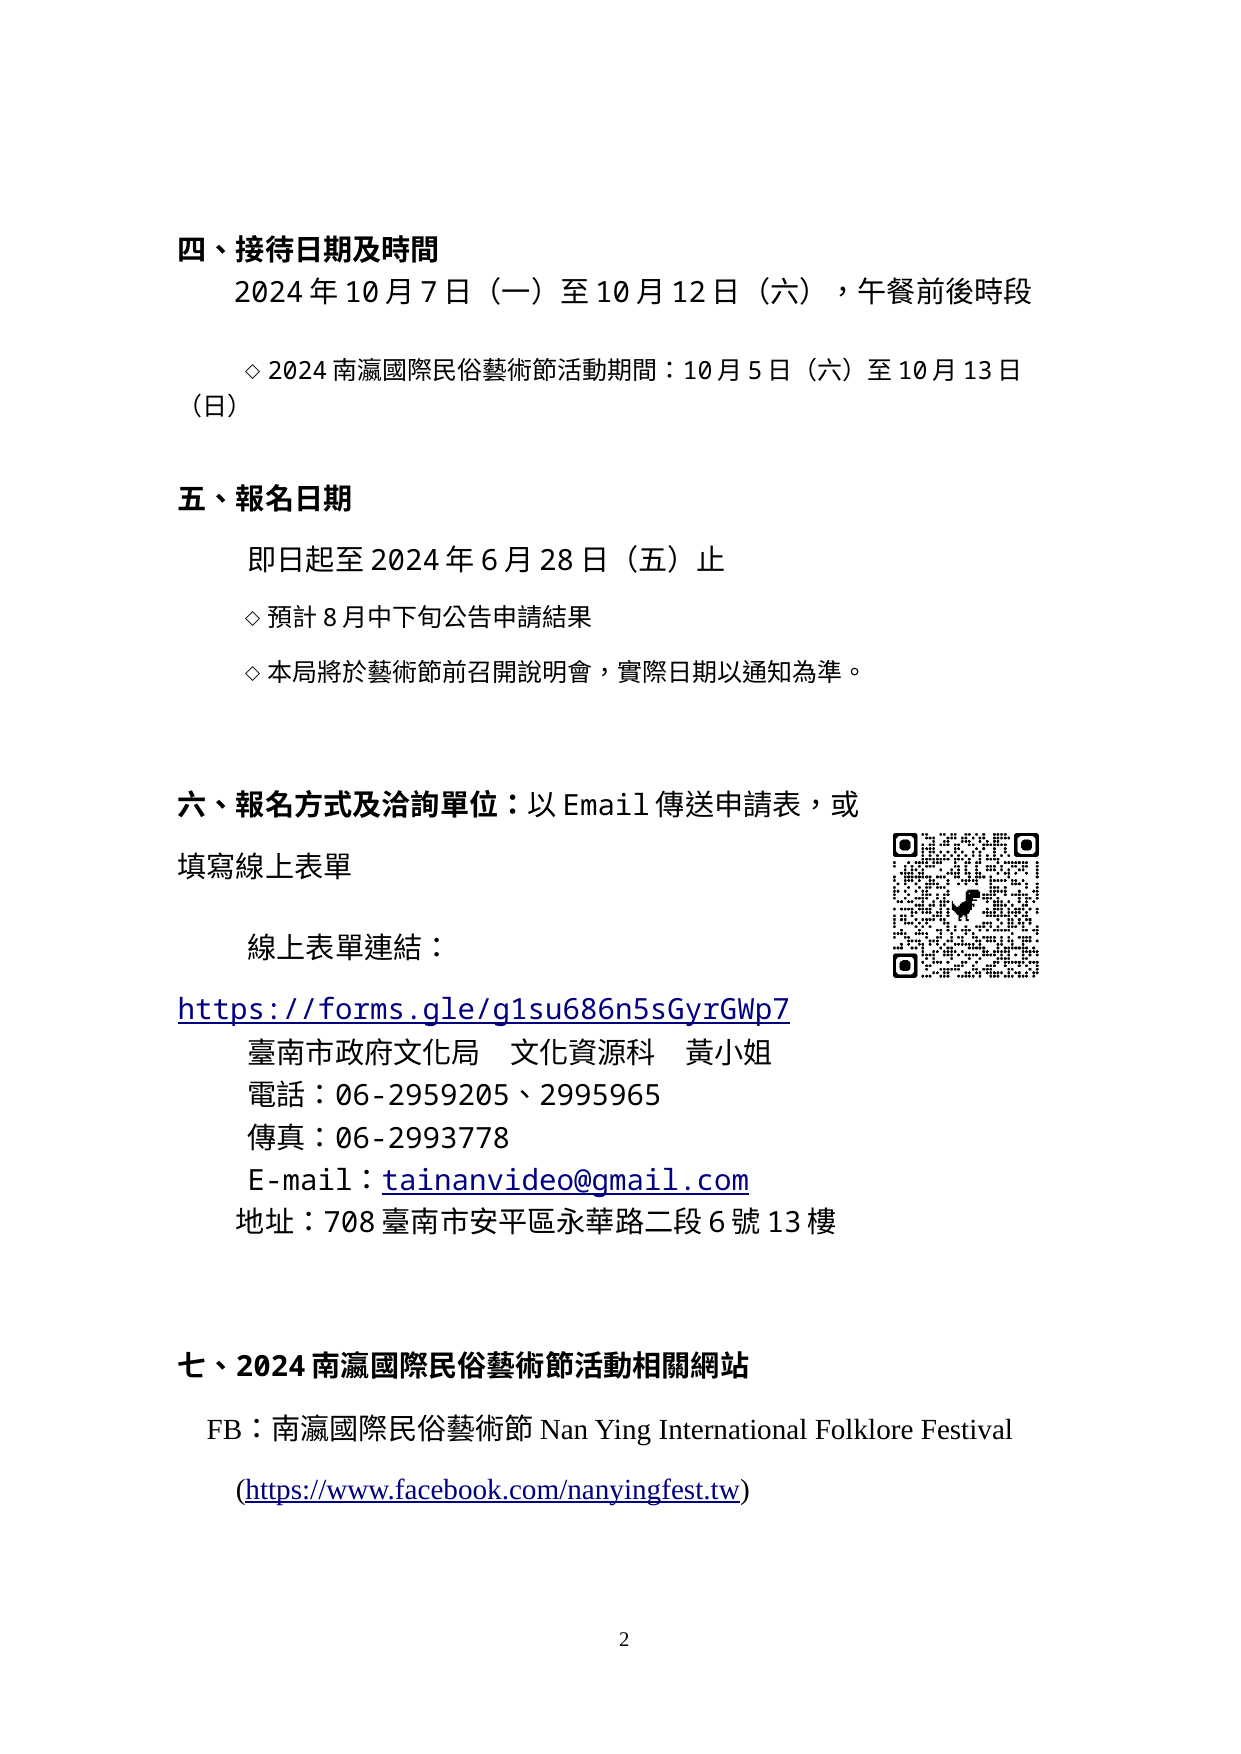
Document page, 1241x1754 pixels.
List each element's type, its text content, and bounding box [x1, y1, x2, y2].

text (https://www.facebook.com/nanyingfest.tw) [177, 1448, 1063, 1510]
text 五、報名日期 [177, 476, 1063, 518]
text ◇2024南瀛國際民俗藝術節活動期間：10月5日（六）至10月13日（日） [177, 350, 1063, 423]
text 七、2024南瀛國際民俗藝術節活動相關網站 [177, 1323, 1063, 1385]
text ◇預計8月中下旬公告申請結果 [177, 598, 1063, 634]
text 地址：708臺南市安平區永華路二段6號13樓 [177, 1199, 1063, 1241]
text FB：南瀛國際民俗藝術節Nan Ying International Folklore Festival [177, 1385, 1063, 1448]
text 四、接待日期及時間 [177, 206, 1063, 268]
text ◇本局將於藝術節前召開說明會，實際日期以通知為準。 [177, 653, 1063, 689]
text 電話：06-2959205、2995965 [177, 1072, 1063, 1114]
text 六、報名方式及洽詢單位：以Email傳送申請表，或填寫線上表單 [177, 761, 1063, 886]
text E-mail：tainanvideo@gmail.com [177, 1157, 1063, 1199]
text 傳真：06-2993778 [177, 1114, 1063, 1157]
text 2024年10月7日（一）至10月12日（六），午餐前後時段 [177, 268, 1063, 311]
text 即日起至2024年6月28日（五）止 [177, 537, 1063, 579]
text 臺南市政府文化局 文化資源科 黃小姐 [177, 1029, 1063, 1072]
text 線上表單連結：https://forms.gle/g1su686n5sGyrGWp7 [177, 904, 1063, 1029]
